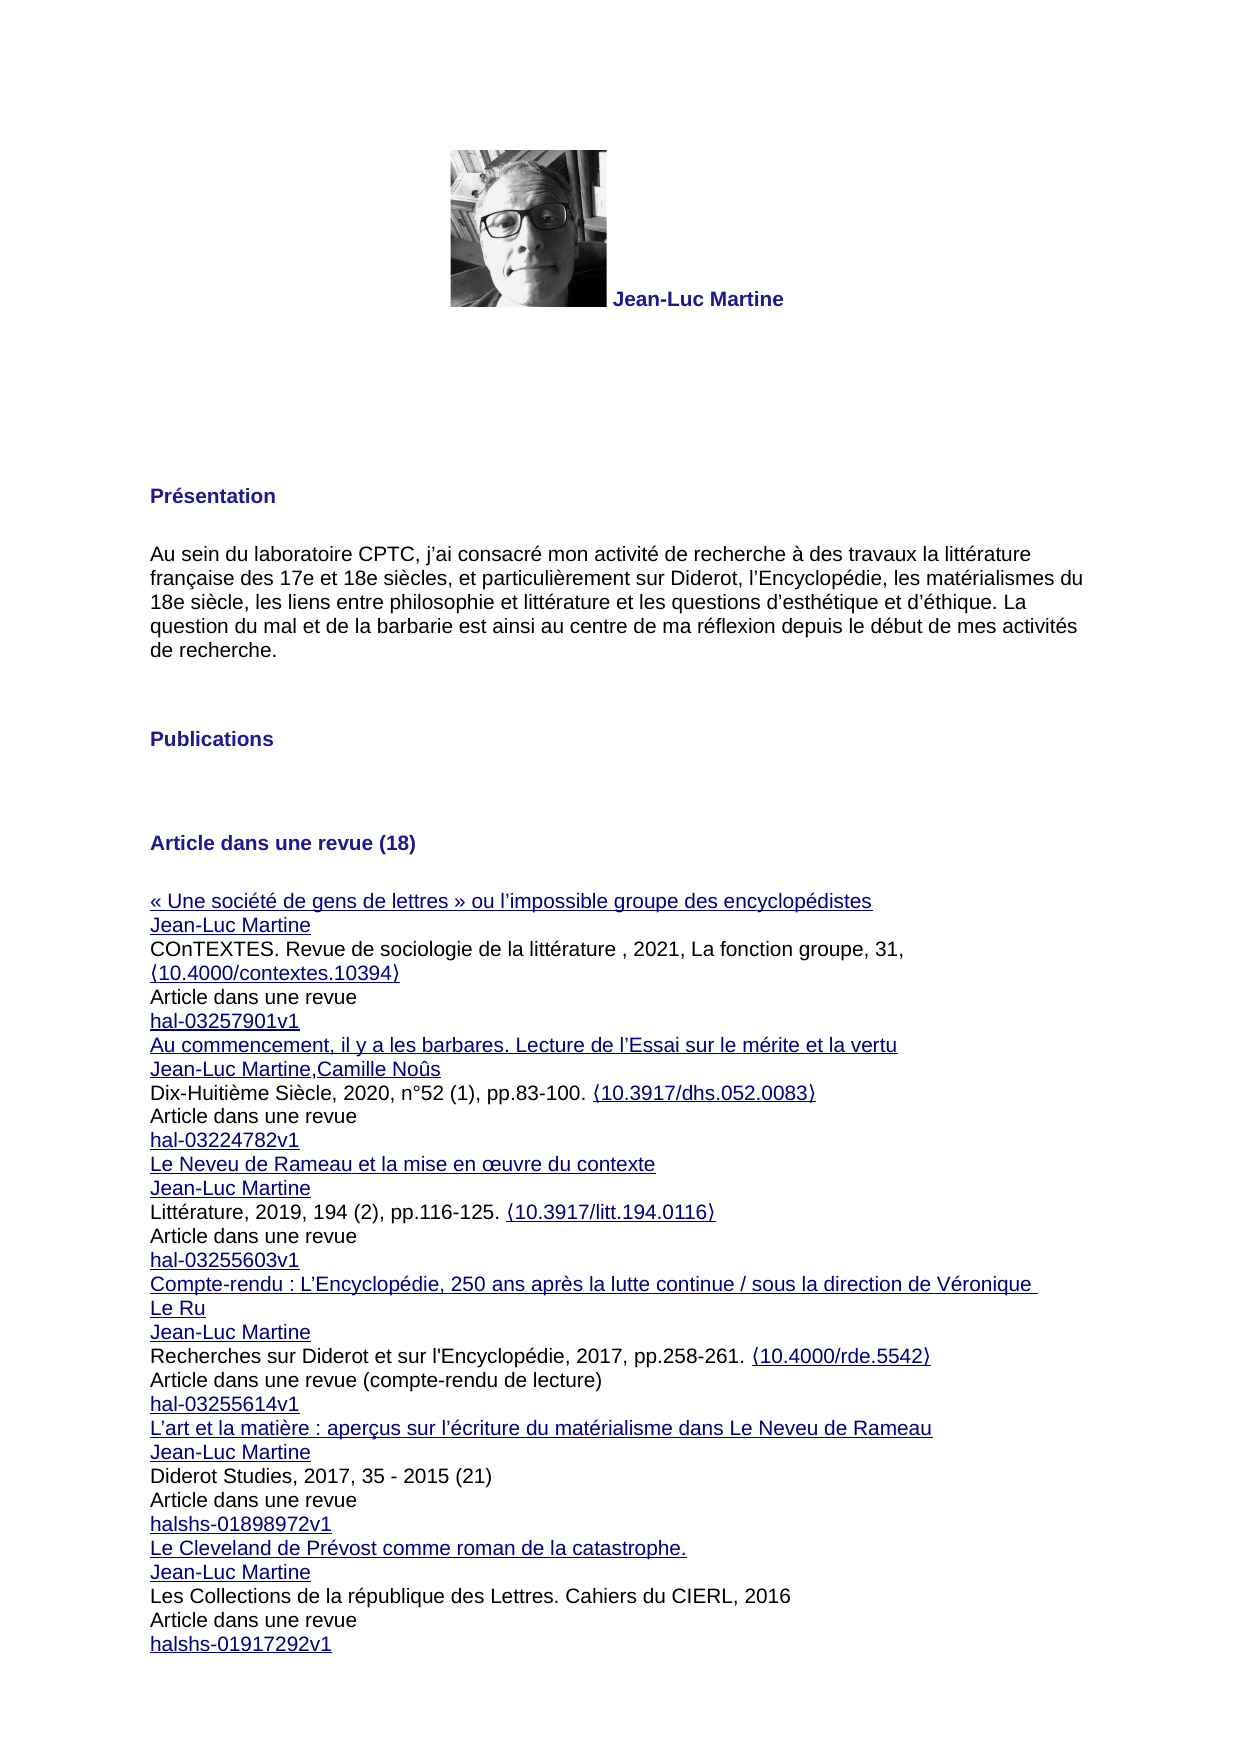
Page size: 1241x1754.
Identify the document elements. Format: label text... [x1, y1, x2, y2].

subtitle Présentation [150, 483, 1090, 507]
table_cell Le Neveu de Rameau et la mise en œuvre du contexte Jean-Luc Martine Littérature, 2019, 194 (2), pp.116-125. ⟨10.3917/litt.194.0116⟩ Article dans une revue hal-03255603v1 [150, 1152, 1090, 1272]
table_cell Le Cleveland de Prévost comme roman de la catastrophe. Jean-Luc Martine Les Collections de la république des Lettres. Cahiers du CIERL, 2016 Article dans une revue halshs-01917292v1 [150, 1536, 1090, 1655]
subtitle Jean-Luc Martine [150, 150, 1090, 311]
table_cell Compte-rendu : L’Encyclopédie, 250 ans après la lutte continue / sous la direction de Véronique Le Ru Jean-Luc Martine Recherches sur Diderot et sur l'Encyclopédie, 2017, pp.258-261. ⟨10.4000/rde.5542⟩ Article dans une revue (compte-rendu de lecture) hal-03255614v1 [150, 1272, 1090, 1416]
table_cell Au commencement, il y a les barbares. Lecture de l’Essai sur le mérite et la vertu Jean-Luc Martine,Camille Noûs Dix-Huitième Siècle, 2020, n°52 (1), pp.83-100. ⟨10.3917/dhs.052.0083⟩ Article dans une revue hal-03224782v1 [150, 1033, 1090, 1152]
text Au sein du laboratoire CPTC, j’ai consacré mon activité de recherche à des travaux la littérature française des 17e et 18e siècles, et particulièrement sur Diderot, l’Encyclopédie, les matérialismes du 18e siècle, les liens entre philosophie et littérature et les questions d’esthétique et d’éthique. La question du mal et de la barbarie est ainsi au centre de ma réflexion depuis le début de mes activités de recherche. [150, 542, 1090, 662]
subtitle Publications [150, 727, 1090, 751]
table_cell L’art et la matière : aperçus sur l’écriture du matérialisme dans Le Neveu de Rameau Jean-Luc Martine Diderot Studies, 2017, 35 - 2015 (21) Article dans une revue halshs-01898972v1 [150, 1416, 1090, 1536]
subtitle Article dans une revue (18) [150, 830, 1090, 854]
picture [450, 150, 607, 307]
table_header « Une société de gens de lettres » ou l’impossible groupe des encyclopédistes Jean-Luc Martine COnTEXTES. Revue de sociologie de la littérature , 2021, La fonction groupe, 31, ⟨10.4000/contextes.10394⟩ Article dans une revue hal-03257901v1 [150, 889, 1090, 1032]
